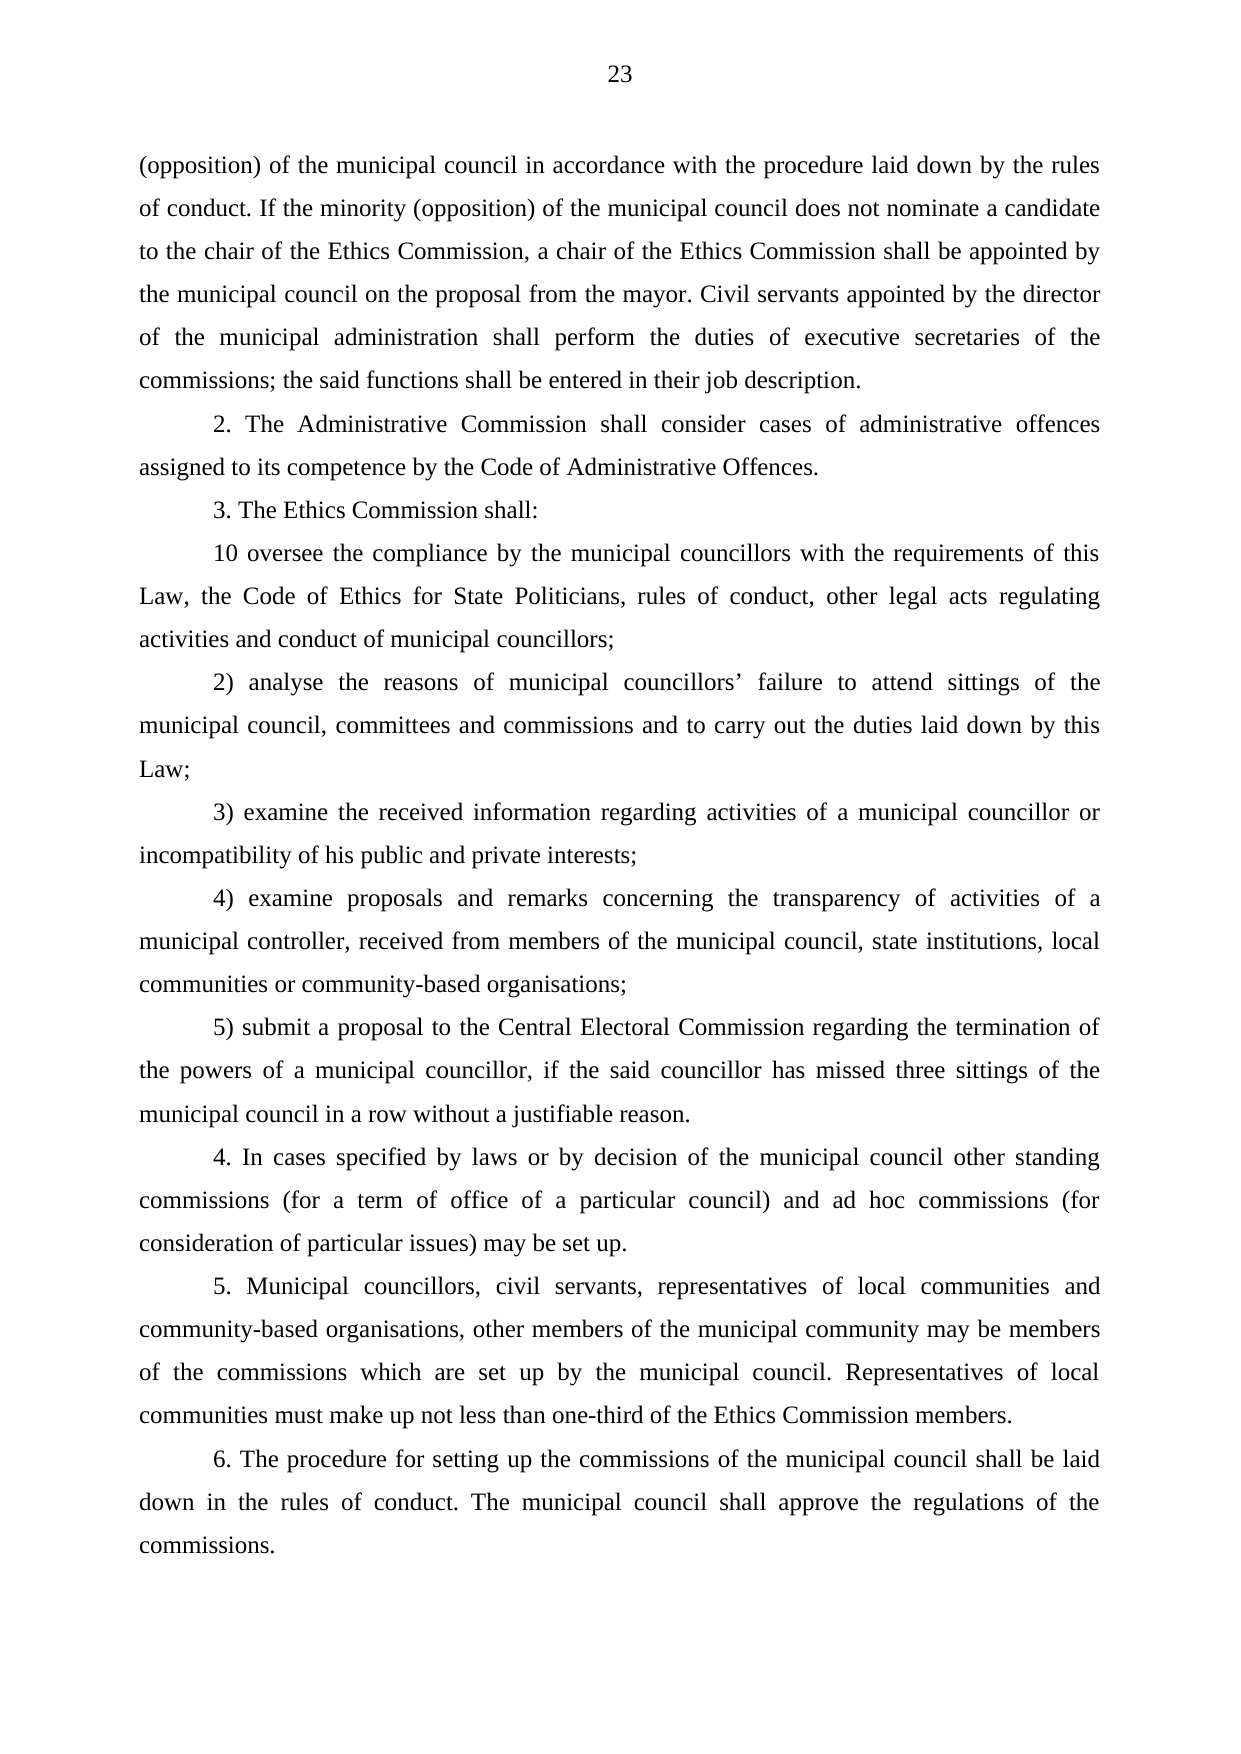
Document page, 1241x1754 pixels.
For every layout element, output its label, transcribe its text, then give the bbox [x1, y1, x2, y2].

text 3) examine the received information regarding activities of a municipal councillor or incompatibility of his public and private interests; [139, 797, 1101, 869]
text 5) submit a proposal to the Central Electoral Commission regarding the termination of the powers of a municipal councillor, if the said councillor has missed three sittings of the municipal council in a row without a justifiable reason. [139, 1012, 1101, 1127]
text (opposition) of the municipal council in accordance with the procedure laid down by the rules of conduct. If the minority (opposition) of the municipal council does not nominate a candidate to the chair of the Ethics Commission, a chair of the Ethics Commission shall be appointed by the municipal council on the proposal from the mayor. Civil servants appointed by the director of the municipal administration shall perform the duties of executive secretaries of the commissions; the said functions shall be entered in their job description. [139, 150, 1101, 394]
text 2. The Administrative Commission shall consider cases of administrative offences assigned to its competence by the Code of Administrative Offences. [139, 409, 1101, 481]
text 4) examine proposals and remarks concerning the transparency of activities of a municipal controller, received from members of the municipal council, state institutions, local communities or community-based organisations; [139, 883, 1101, 998]
text 3. The Ethics Commission shall: [139, 495, 1101, 524]
text 2) analyse the reasons of municipal councillors’ failure to attend sittings of the municipal council, committees and commissions and to carry out the duties laid down by this Law; [139, 667, 1101, 782]
text 5. Municipal councillors, civil servants, representatives of local communities and community-based organisations, other members of the municipal community may be members of the commissions which are set up by the municipal council. Representatives of local communities must make up not less than one-third of the Ethics Commission members. [139, 1271, 1101, 1429]
text 6. The procedure for setting up the commissions of the municipal council shall be laid down in the rules of conduct. The municipal council shall approve the regulations of the commissions. [139, 1444, 1101, 1559]
text 10 oversee the compliance by the municipal councillors with the requirements of this Law, the Code of Ethics for State Politicians, rules of conduct, other legal acts regulating activities and conduct of municipal councillors; [139, 538, 1101, 653]
text 4. In cases specified by laws or by decision of the municipal council other standing commissions (for a term of office of a particular council) and ad hoc commissions (for consideration of particular issues) may be set up. [139, 1142, 1101, 1257]
